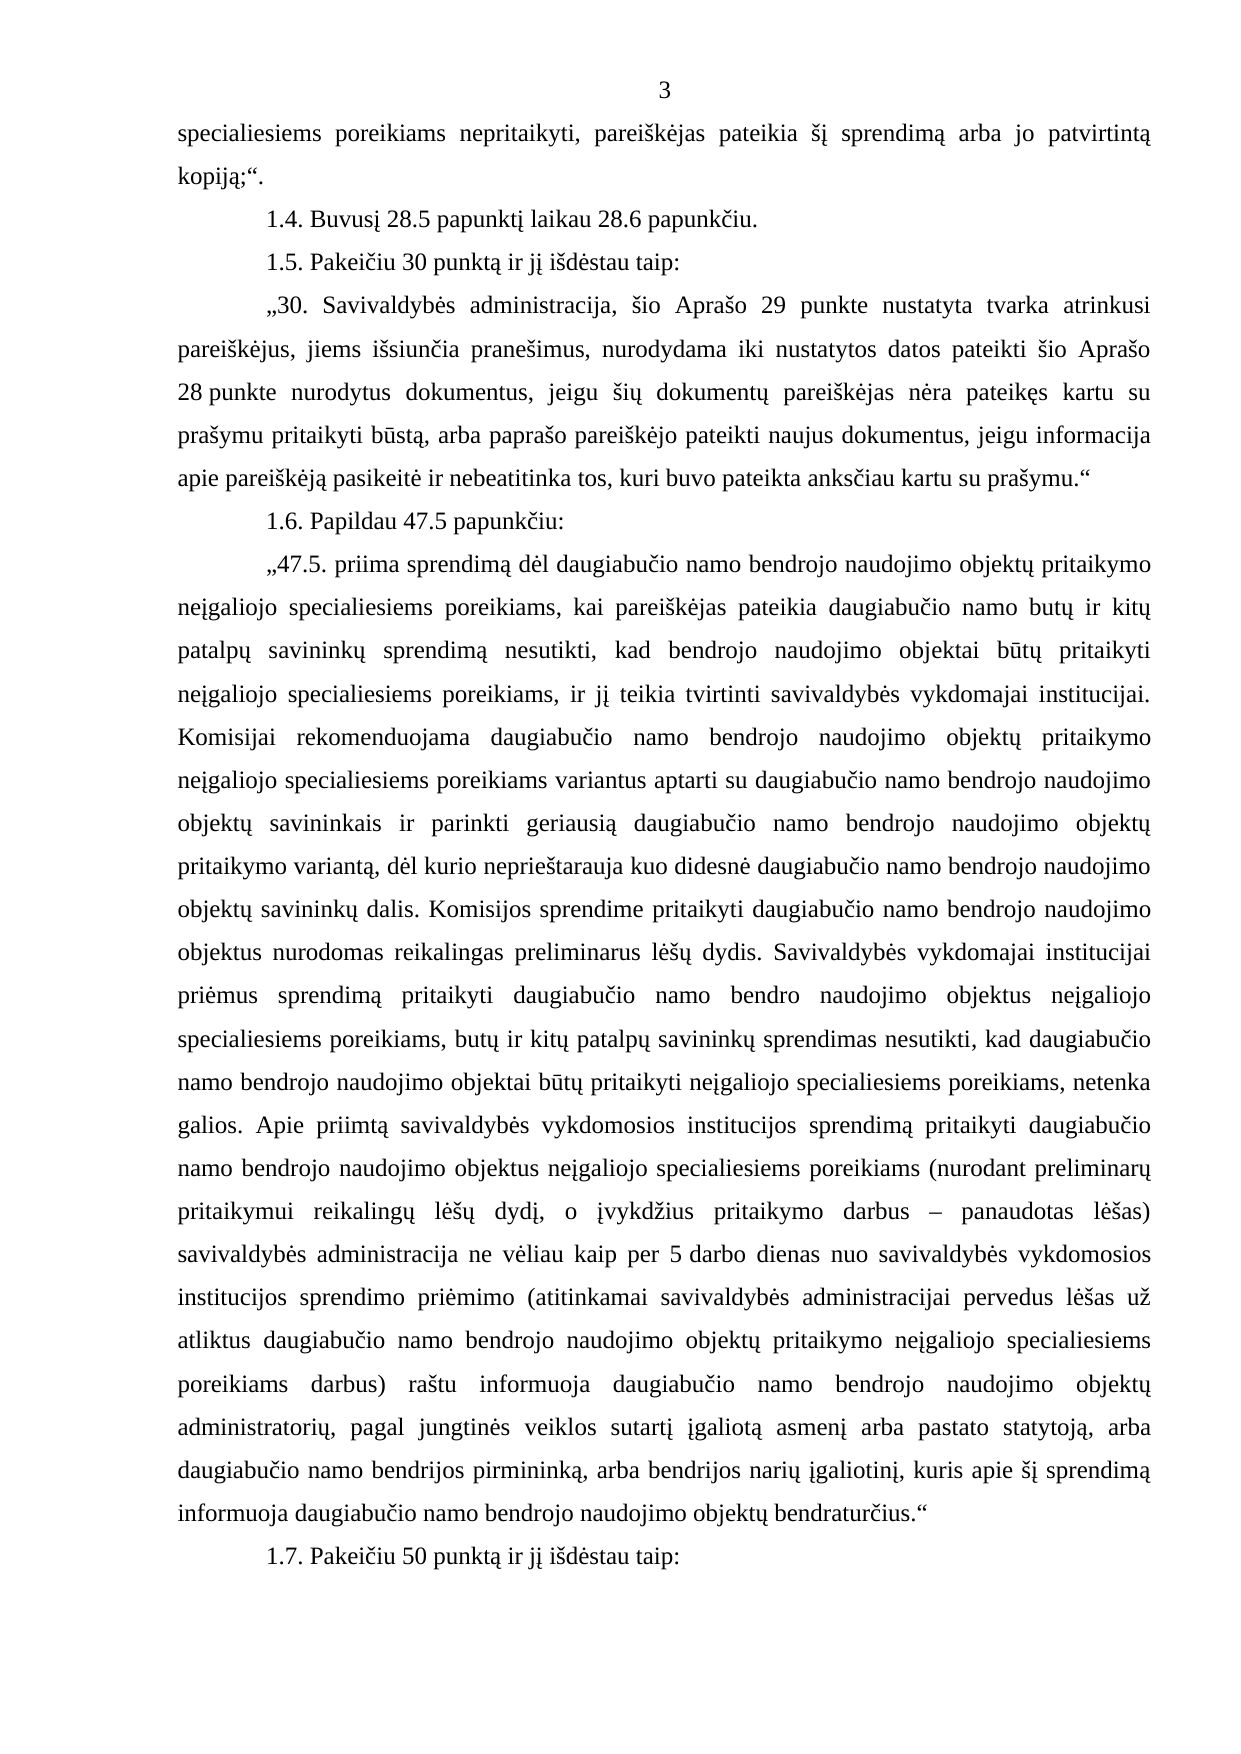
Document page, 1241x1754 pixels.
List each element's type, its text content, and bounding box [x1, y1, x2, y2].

text 1.5. Pakeičiu 30 punktą ir jį išdėstau taip: [177, 247, 1152, 276]
text „47.5. priima sprendimą dėl daugiabučio namo bendrojo naudojimo objektų pritaikymo neįgaliojo specialiesiems poreikiams, kai pareiškėjas pateikia daugiabučio namo butų ir kitų patalpų savininkų sprendimą nesutikti, kad bendrojo naudojimo objektai būtų pritaikyti neįgaliojo specialiesiems poreikiams, ir jį teikia tvirtinti savivaldybės vykdomajai institucijai. Komisijai rekomenduojama daugiabučio namo bendrojo naudojimo objektų pritaikymo neįgaliojo specialiesiems poreikiams variantus aptarti su daugiabučio namo bendrojo naudojimo objektų savininkais ir parinkti geriausią daugiabučio namo bendrojo naudojimo objektų pritaikymo variantą, dėl kurio neprieštarauja kuo didesnė daugiabučio namo bendrojo naudojimo objektų savininkų dalis. Komisijos sprendime pritaikyti daugiabučio namo bendrojo naudojimo objektus nurodomas reikalingas preliminarus lėšų dydis. Savivaldybės vykdomajai institucijai priėmus sprendimą pritaikyti daugiabučio namo bendro naudojimo objektus neįgaliojo specialiesiems poreikiams, butų ir kitų patalpų savininkų sprendimas nesutikti, kad daugiabučio namo bendrojo naudojimo objektai būtų pritaikyti neįgaliojo specialiesiems poreikiams, netenka galios. Apie priimtą savivaldybės vykdomosios institucijos sprendimą pritaikyti daugiabučio namo bendrojo naudojimo objektus neįgaliojo specialiesiems poreikiams (nurodant preliminarų pritaikymui reikalingų lėšų dydį, o įvykdžius pritaikymo darbus – panaudotas lėšas) savivaldybės administracija ne vėliau kaip per 5 darbo dienas nuo savivaldybės vykdomosios institucijos sprendimo priėmimo (atitinkamai savivaldybės administracijai pervedus lėšas už atliktus daugiabučio namo bendrojo naudojimo objektų pritaikymo neįgaliojo specialiesiems poreikiams darbus) raštu informuoja daugiabučio namo bendrojo naudojimo objektų administratorių, pagal jungtinės veiklos sutartį įgaliotą asmenį arba pastato statytoją, arba daugiabučio namo bendrijos pirmininką, arba bendrijos narių įgaliotinį, kuris apie šį sprendimą informuoja daugiabučio namo bendrojo naudojimo objektų bendraturčius.“ [177, 549, 1152, 1527]
text „30. Savivaldybės administracija, šio Aprašo 29 punkte nustatyta tvarka atrinkusi pareiškėjus, jiems išsiunčia pranešimus, nurodydama iki nustatytos datos pateikti šio Aprašo 28 punkte nurodytus dokumentus, jeigu šių dokumentų pareiškėjas nėra pateikęs kartu su prašymu pritaikyti būstą, arba paprašo pareiškėjo pateikti naujus dokumentus, jeigu informacija apie pareiškėją pasikeitė ir nebeatitinka tos, kuri buvo pateikta anksčiau kartu su prašymu.“ [177, 291, 1152, 492]
text 1.7. Pakeičiu 50 punktą ir jį išdėstau taip: [177, 1541, 1152, 1570]
text specialiesiems poreikiams nepritaikyti, pareiškėjas pateikia šį sprendimą arba jo patvirtintą kopiją;“. [177, 118, 1152, 190]
text 1.4. Buvusį 28.5 papunktį laikau 28.6 papunkčiu. [177, 204, 1152, 233]
text 1.6. Papildau 47.5 papunkčiu: [177, 506, 1152, 535]
